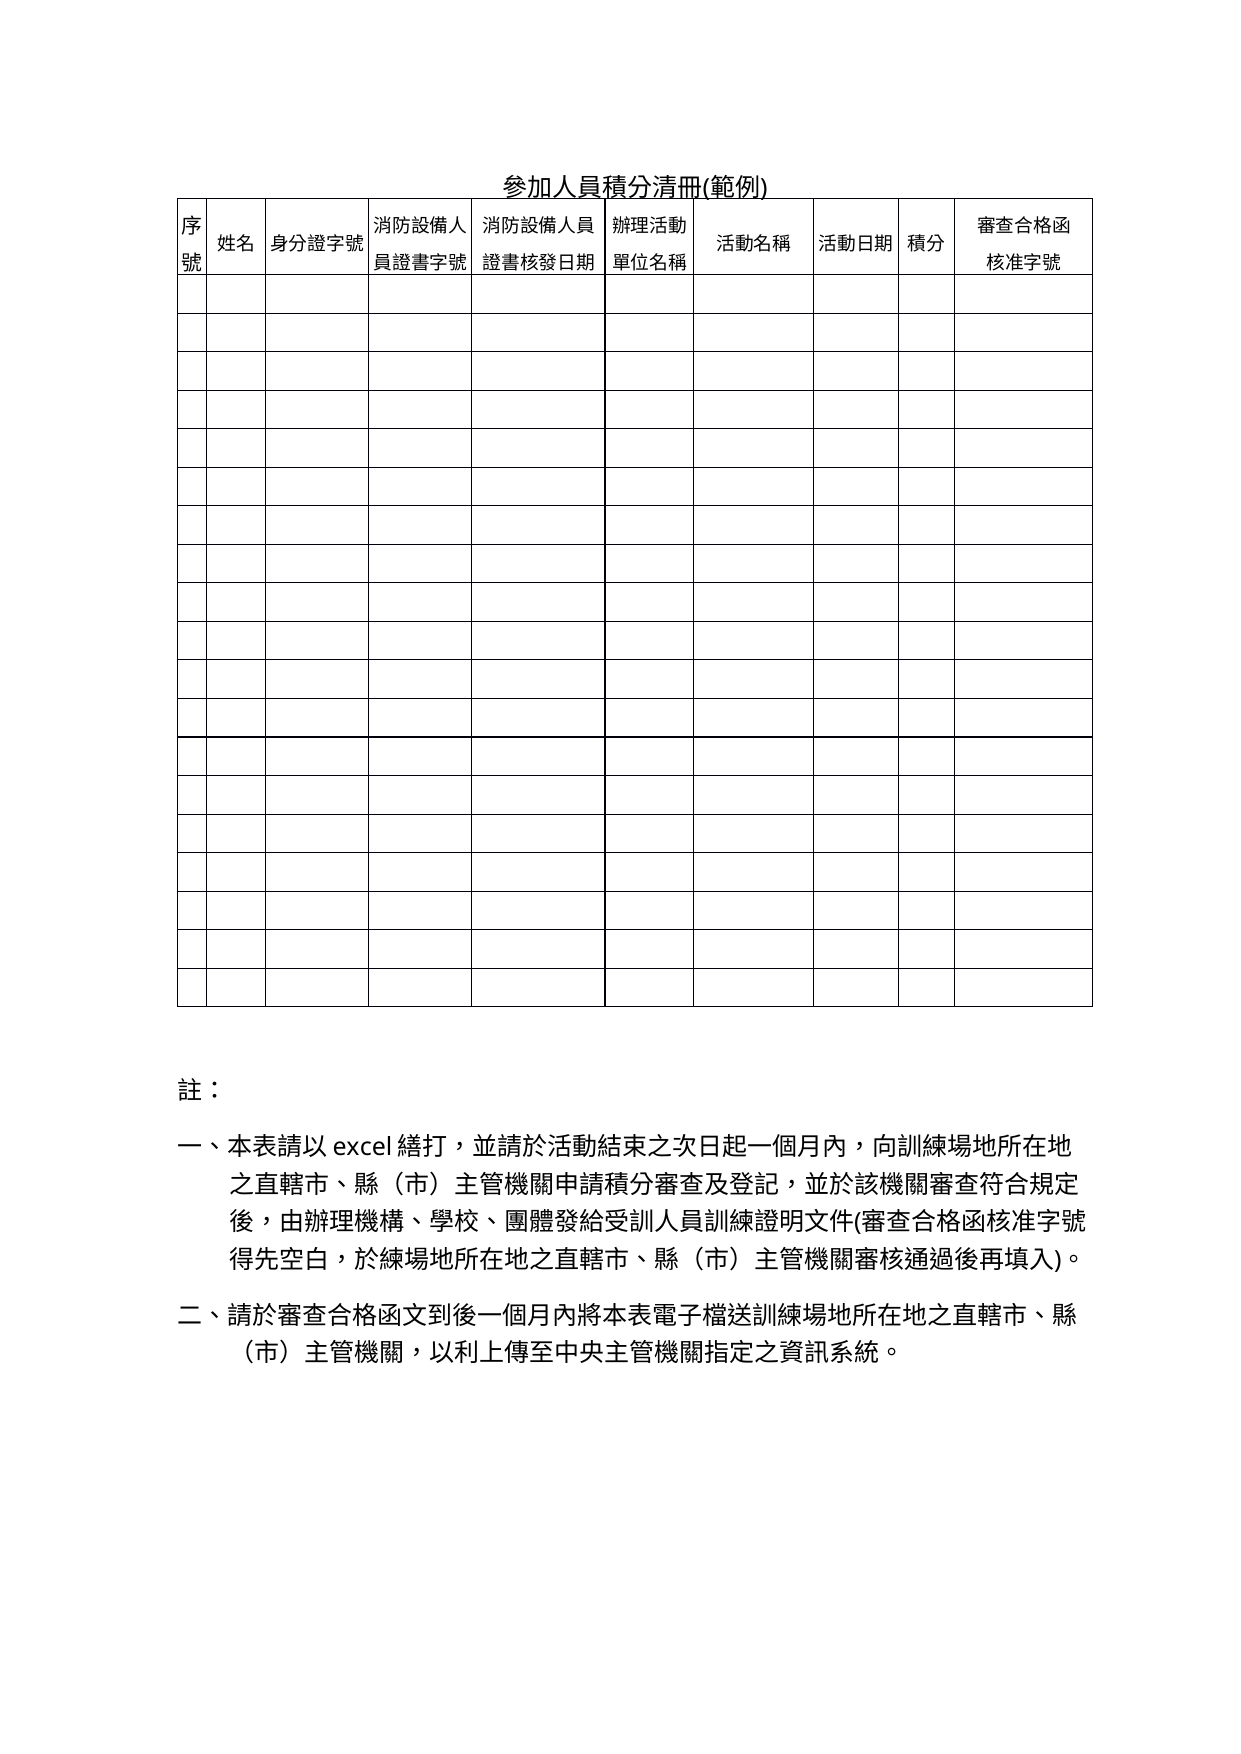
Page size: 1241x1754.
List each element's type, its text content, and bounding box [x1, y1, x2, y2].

table_cell [606, 930, 693, 968]
text 註： [177, 1063, 1092, 1101]
table_cell [955, 506, 1092, 544]
table_cell [814, 738, 898, 775]
table_cell [814, 545, 898, 582]
table_cell [472, 545, 604, 582]
table_cell [266, 583, 368, 621]
table_cell [899, 892, 954, 929]
table_cell [899, 391, 954, 428]
table_cell [955, 352, 1092, 389]
table_cell [814, 506, 898, 544]
table_cell [955, 622, 1092, 659]
table_cell [955, 738, 1092, 775]
table_cell [178, 969, 206, 1006]
table_cell [207, 622, 265, 659]
table_cell [606, 776, 693, 813]
table_cell [472, 738, 604, 775]
table_cell [899, 699, 954, 736]
table_cell [472, 853, 604, 891]
table_cell [266, 545, 368, 582]
table_cell [266, 391, 368, 428]
table_cell [955, 853, 1092, 891]
table_cell [207, 391, 265, 428]
table_cell [814, 699, 898, 736]
table_cell [955, 892, 1092, 929]
text 一、本表請以excel繕打，並請於活動結束之次日起一個月內，向訓練場地所在地之直轄市、縣（市）主管機關申請積分審查及登記，並於該機關審查符合規定後，由辦理機構、學校、團體發給受訓人員訓練證明文件(審查合格函核准字號得先空白，於練場地所在地之直轄市、縣（市）主管機關審核通過後再填入)。 [177, 1120, 1092, 1270]
table_cell [369, 314, 471, 351]
table_cell [814, 468, 898, 505]
table_cell [472, 776, 604, 813]
table_cell [606, 429, 693, 467]
table_cell [955, 314, 1092, 351]
table_cell [606, 314, 693, 351]
table_cell [369, 815, 471, 852]
table_cell [207, 314, 265, 351]
table_cell [606, 892, 693, 929]
table_cell [899, 738, 954, 775]
text 二、請於審查合格函文到後一個月內將本表電子檔送訓練場地所在地之直轄市、縣（市）主管機關，以利上傳至中央主管機關指定之資訊系統。 [177, 1288, 1092, 1363]
table_cell [694, 892, 813, 929]
table_cell [955, 468, 1092, 505]
table_cell [178, 314, 206, 351]
table_cell [369, 738, 471, 775]
table_cell [814, 853, 898, 891]
table_cell [955, 545, 1092, 582]
table_cell [207, 969, 265, 1006]
table_cell [178, 815, 206, 852]
table_cell [899, 506, 954, 544]
table_cell [178, 545, 206, 582]
table_cell [606, 969, 693, 1006]
table_header 審查合格函 核准字號 [955, 199, 1092, 274]
table_cell [369, 699, 471, 736]
table_header 活動名稱 [694, 199, 813, 274]
table_cell [266, 738, 368, 775]
table_cell [955, 660, 1092, 698]
table_cell [694, 545, 813, 582]
table_cell [606, 545, 693, 582]
table_cell [694, 853, 813, 891]
table_cell [207, 738, 265, 775]
table_cell [694, 622, 813, 659]
table_cell [899, 545, 954, 582]
table_cell [472, 583, 604, 621]
table_cell [369, 391, 471, 428]
table_header 積分 [899, 199, 954, 274]
table_cell [472, 930, 604, 968]
table_cell [266, 969, 368, 1006]
table_cell [178, 391, 206, 428]
table_cell [207, 352, 265, 389]
table_cell [606, 853, 693, 891]
table_cell [178, 699, 206, 736]
table_cell [694, 468, 813, 505]
table_cell [899, 314, 954, 351]
table_header 身分證字號 [266, 199, 368, 274]
table_cell [266, 314, 368, 351]
table_cell [369, 776, 471, 813]
table_cell [472, 815, 604, 852]
table_cell [814, 429, 898, 467]
table_cell [899, 622, 954, 659]
table_cell [178, 853, 206, 891]
table_cell [694, 930, 813, 968]
table_cell [266, 853, 368, 891]
table_cell [814, 930, 898, 968]
table_cell [955, 815, 1092, 852]
table_cell [266, 429, 368, 467]
table_cell [955, 391, 1092, 428]
table_cell [955, 275, 1092, 312]
table_cell [207, 660, 265, 698]
table_cell [694, 391, 813, 428]
table_cell [207, 583, 265, 621]
table_header 活動日期 [814, 199, 898, 274]
table_cell [955, 930, 1092, 968]
table_cell [369, 545, 471, 582]
table_cell [178, 506, 206, 544]
table_cell [955, 583, 1092, 621]
table_cell [266, 275, 368, 312]
table_cell [694, 352, 813, 389]
table_cell [694, 969, 813, 1006]
table_cell [814, 275, 898, 312]
table_cell [472, 506, 604, 544]
table_cell [266, 892, 368, 929]
table_cell [472, 275, 604, 312]
table_cell [207, 545, 265, 582]
table_cell [266, 776, 368, 813]
table_cell [899, 660, 954, 698]
table_cell [207, 892, 265, 929]
table_cell [178, 738, 206, 775]
table_cell [207, 776, 265, 813]
table_cell [899, 583, 954, 621]
table_cell [178, 776, 206, 813]
table_cell [694, 776, 813, 813]
table_cell [899, 969, 954, 1006]
table_cell [899, 352, 954, 389]
table_cell [472, 660, 604, 698]
table_cell [472, 391, 604, 428]
table_cell [178, 660, 206, 698]
table_cell [472, 699, 604, 736]
table_cell [472, 969, 604, 1006]
table_cell [178, 930, 206, 968]
table_cell [369, 429, 471, 467]
table_header 消防設備人員證書字號 [369, 199, 471, 274]
table_cell [207, 930, 265, 968]
table_cell [955, 776, 1092, 813]
table_cell [899, 275, 954, 312]
table_cell [266, 699, 368, 736]
table_cell [369, 275, 471, 312]
table_cell [899, 468, 954, 505]
table_cell [369, 506, 471, 544]
table_cell [694, 699, 813, 736]
table_cell [178, 583, 206, 621]
table_header 序號 [178, 199, 206, 274]
table_cell [955, 429, 1092, 467]
table_cell [207, 699, 265, 736]
table_cell [814, 892, 898, 929]
table_header 姓名 [207, 199, 265, 274]
table_cell [178, 468, 206, 505]
table_cell [955, 969, 1092, 1006]
table_cell [694, 314, 813, 351]
table_cell [899, 815, 954, 852]
table_cell [369, 352, 471, 389]
table_cell [472, 892, 604, 929]
table_cell [178, 352, 206, 389]
table_cell [369, 853, 471, 891]
table_cell [207, 429, 265, 467]
table_cell [694, 429, 813, 467]
table_cell [814, 352, 898, 389]
table_cell [694, 660, 813, 698]
table_cell [606, 660, 693, 698]
table_cell [472, 314, 604, 351]
table_cell [606, 699, 693, 736]
table_cell [814, 622, 898, 659]
table_cell [955, 699, 1092, 736]
table_cell [369, 622, 471, 659]
table_cell [369, 583, 471, 621]
table_cell [369, 969, 471, 1006]
table_cell [899, 930, 954, 968]
table_cell [606, 622, 693, 659]
table_cell [472, 352, 604, 389]
table_cell [266, 930, 368, 968]
table_cell [606, 583, 693, 621]
table_cell [814, 314, 898, 351]
table_cell [266, 660, 368, 698]
table_cell [814, 776, 898, 813]
table_cell [814, 660, 898, 698]
text 參加人員積分清冊(範例) [177, 160, 1092, 198]
table_cell [178, 429, 206, 467]
table_cell [694, 275, 813, 312]
table_cell [207, 275, 265, 312]
table_cell [472, 429, 604, 467]
table_cell [814, 583, 898, 621]
table_cell [899, 429, 954, 467]
table_cell [266, 815, 368, 852]
table_cell [606, 468, 693, 505]
table_cell [266, 506, 368, 544]
table_cell [606, 815, 693, 852]
table_cell [207, 815, 265, 852]
table_header 辦理活動單位名稱 [606, 199, 693, 274]
table_cell [207, 506, 265, 544]
table_cell [178, 892, 206, 929]
table_cell [606, 391, 693, 428]
table_cell [606, 738, 693, 775]
table_cell [207, 468, 265, 505]
table_cell [266, 622, 368, 659]
table_cell [606, 506, 693, 544]
table_cell [814, 391, 898, 428]
table_cell [694, 506, 813, 544]
table_cell [694, 738, 813, 775]
table_cell [178, 622, 206, 659]
table_cell [266, 352, 368, 389]
table_cell [694, 583, 813, 621]
table_cell [207, 853, 265, 891]
table_cell [899, 776, 954, 813]
table_header 消防設備人員證書核發日期 [472, 199, 604, 274]
table_cell [694, 815, 813, 852]
table_cell [606, 352, 693, 389]
table_cell [266, 468, 368, 505]
table_cell [814, 969, 898, 1006]
table_cell [472, 622, 604, 659]
table_cell [369, 892, 471, 929]
table_cell [178, 275, 206, 312]
table_cell [899, 853, 954, 891]
table_cell [472, 468, 604, 505]
table_cell [369, 468, 471, 505]
table_cell [814, 815, 898, 852]
table_cell [369, 660, 471, 698]
table_cell [369, 930, 471, 968]
table_cell [606, 275, 693, 312]
